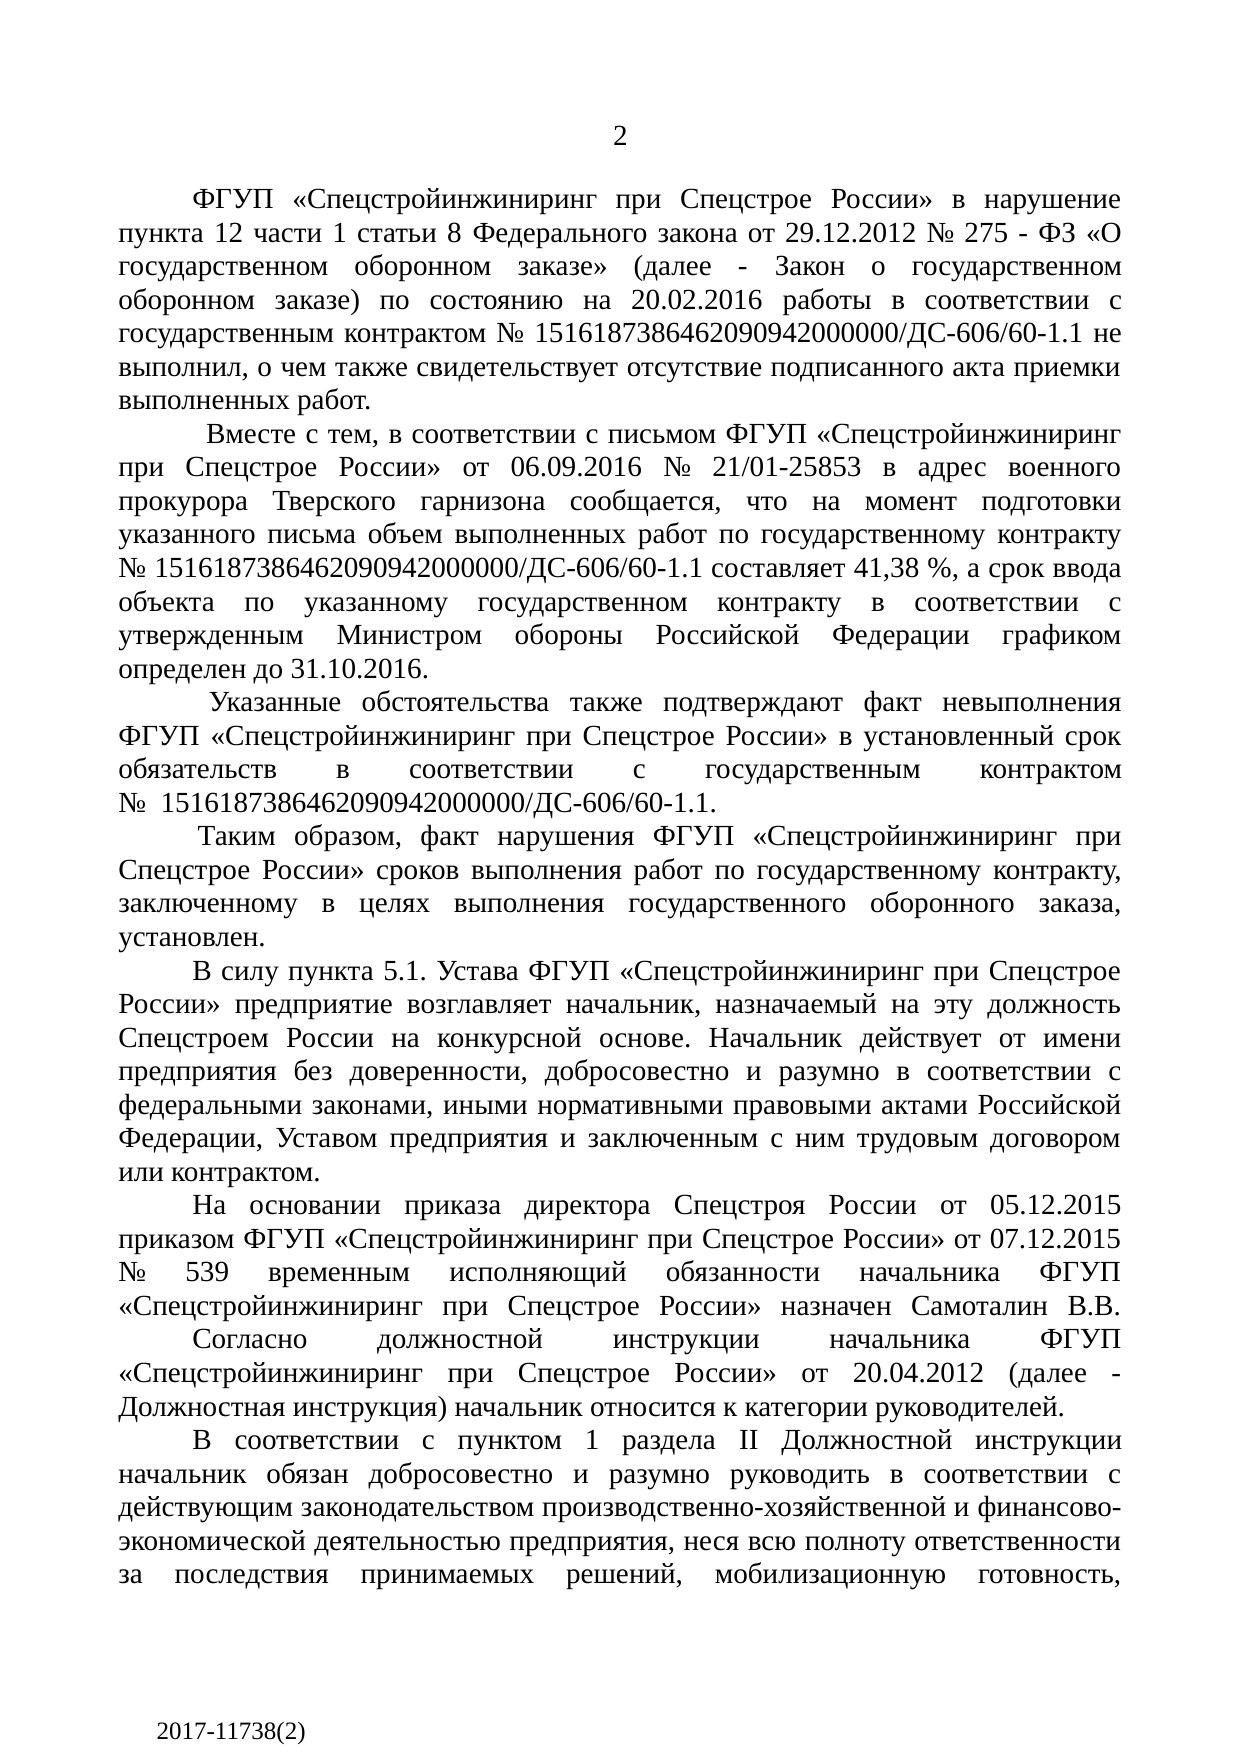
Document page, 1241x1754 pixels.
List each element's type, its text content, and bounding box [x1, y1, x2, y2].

text Таким образом, факт нарушения ФГУП «Спецстройинжиниринг при Спецстрое России» сроков выполнения работ по государственному контракту, заключенному в целях выполнения государственного оборонного заказа, установлен. [118, 818, 1122, 953]
text В силу пункта 5.1. Устава ФГУП «Спецстройинжиниринг при Спецстрое России» предприятие возглавляет начальник, назначаемый на эту должность Спецстроем России на конкурсной основе. Начальник действует от имени предприятия без доверенности, добросовестно и разумно в соответствии с федеральными законами, иными нормативными правовыми актами Российской Федерации, Уставом предприятия и заключенным с ним трудовым договором или контрактом. [118, 953, 1122, 1187]
text На основании приказа директора Спецстроя России от 05.12.2015 приказом ФГУП «Спецстройинжиниринг при Спецстрое России» от 07.12.2015 № 539 временным исполняющий обязанности начальника ФГУП «Спецстройинжиниринг при Спецстрое России» назначен Самоталин В.В. Согласно должностной инструкции начальника ФГУП «Спецстройинжиниринг при Спецстрое России» от 20.04.2012 (далее - Должностная инструкция) начальник относится к категории руководителей. [118, 1187, 1122, 1422]
text В соответствии с пунктом 1 раздела II Должностной инструкции начальник обязан добросовестно и разумно руководить в соответствии с действующим законодательством производственно-хозяйственной и финансово-экономической деятельностью предприятия, неся всю полноту ответственности за последствия принимаемых решений, мобилизационную готовность, [118, 1422, 1122, 1590]
text Вместе с тем, в соответствии с письмом ФГУП «Спецстройинжиниринг при Спецстрое России» от 06.09.2016 № 21/01-25853 в адрес военного прокурора Тверского гарнизона сообщается, что на момент подготовки указанного письма объем выполненных работ по государственному контракту № 1516187386462090942000000/ДС-606/60-1.1 составляет 41,38 %, а срок ввода объекта по указанному государственном контракту в соответствии с утвержденным Министром обороны Российской Федерации графиком определен до 31.10.2016. [118, 416, 1122, 684]
text ФГУП «Спецстройинжиниринг при Спецстрое России» в нарушение пункта 12 части 1 статьи 8 Федерального закона от 29.12.2012 № 275 - ФЗ «О государственном оборонном заказе» (далее - Закон о государственном оборонном заказе) по состоянию на 20.02.2016 работы в соответствии с государственным контрактом № 1516187386462090942000000/ДС-606/60-1.1 не выполнил, о чем также свидетельствует отсутствие подписанного акта приемки выполненных работ. [118, 181, 1122, 416]
text Указанные обстоятельства также подтверждают факт невыполнения ФГУП «Спецстройинжиниринг при Спецстрое России» в установленный срок обязательств в соответствии с государственным контрактом № 1516187386462090942000000/ДС-606/60-1.1. [118, 684, 1122, 818]
